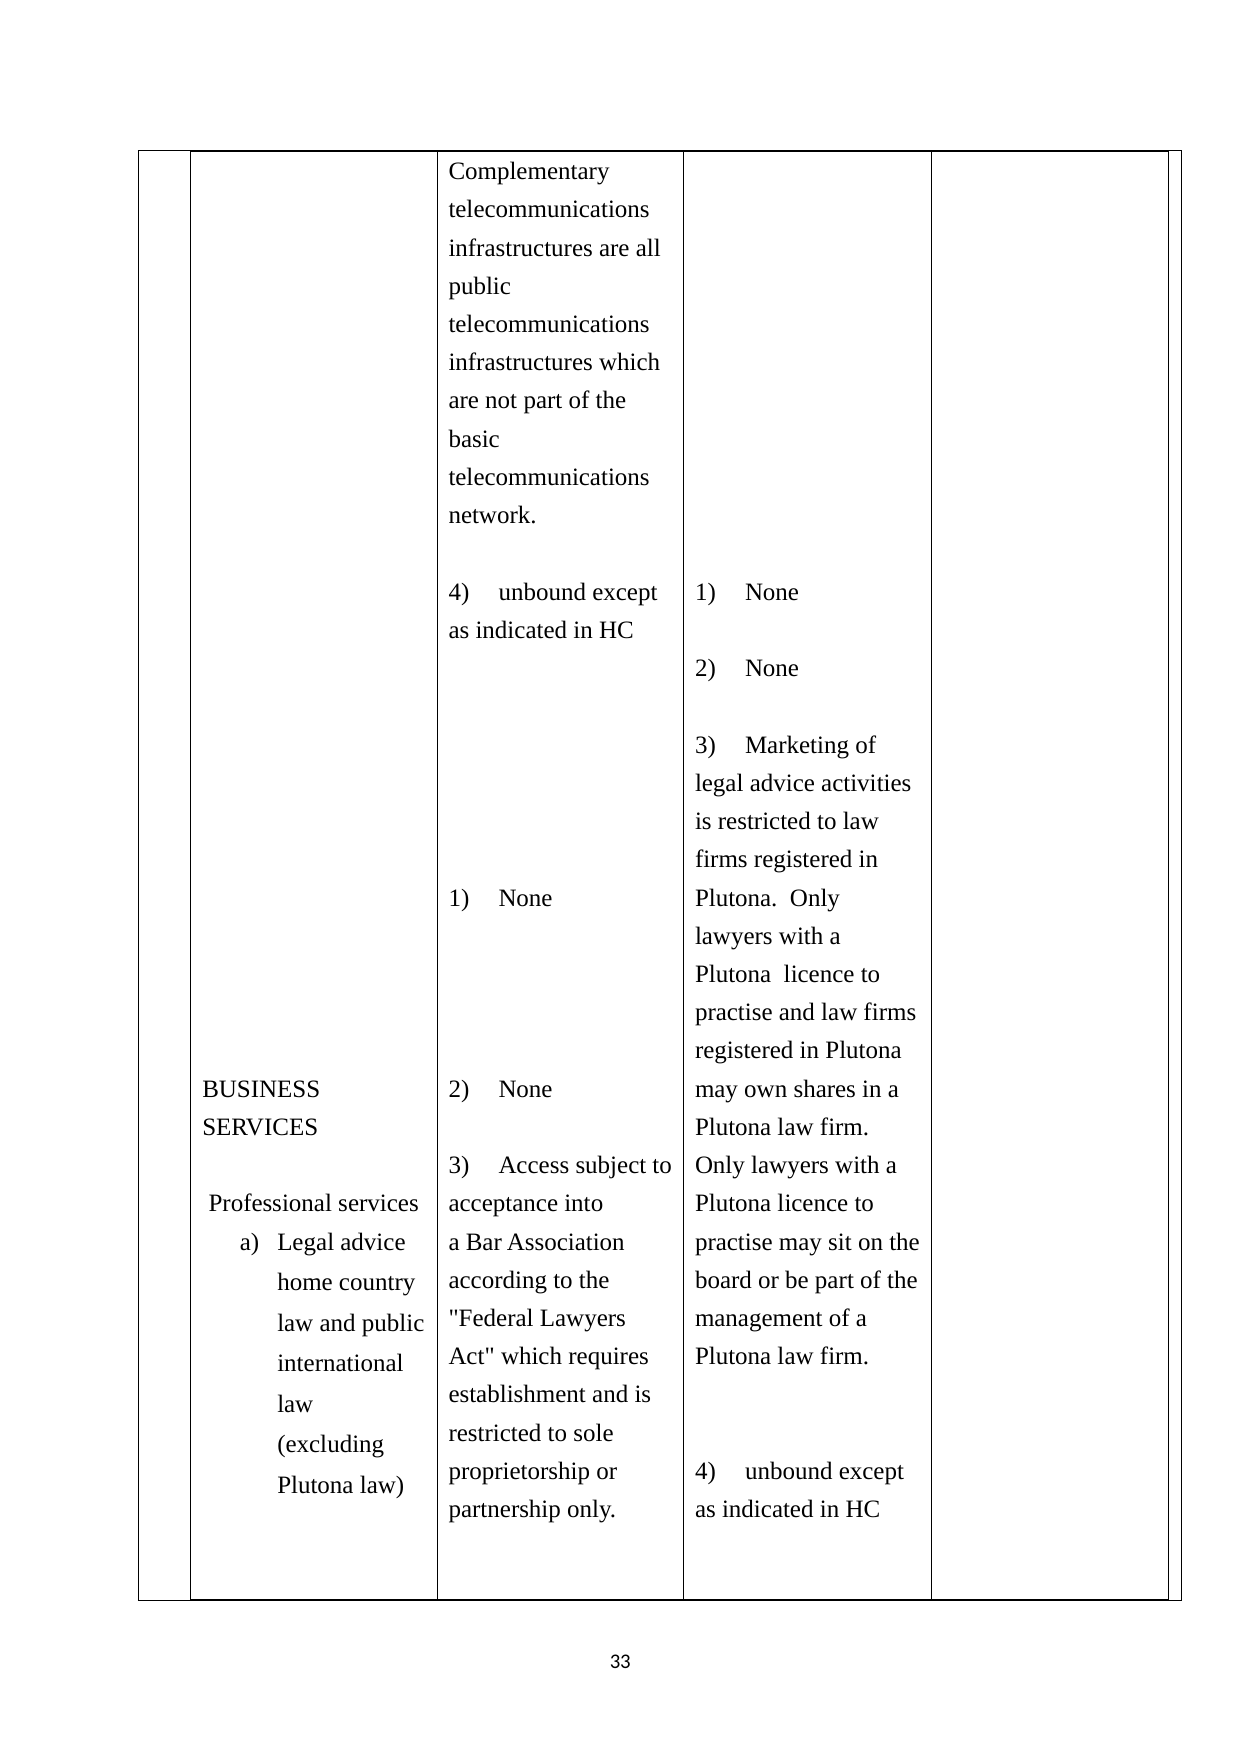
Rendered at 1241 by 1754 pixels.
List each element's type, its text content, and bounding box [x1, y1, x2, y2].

table_cell [932, 152, 1168, 1598]
table_header [1169, 151, 1181, 1599]
table_cell Complementary telecommunications infrastructures are all public telecommunications infrastructures which are not part of the basic telecommunications network. 4) unbound except as indicated in HC 1) None 2) None 3) Access subject to acceptance into a Bar Association according to the "Federal Lawyers Act" which requires establishment and is restricted to sole proprietorship or partnership only. [438, 152, 683, 1598]
table_cell BUSINESS SERVICES Professional services Legal advice home country law and public international law (excluding Plutona law) [191, 152, 437, 1598]
table_cell 1) None 2) None 3) Marketing of legal advice activities is restricted to law firms registered in Plutona. Only lawyers with a Plutona licence to practise and law firms registered in Plutona may own shares in a Plutona law firm. Only lawyers with a Plutona licence to practise may sit on the board or be part of the management of a Plutona law firm. 4) unbound except as indicated in HC [684, 152, 931, 1598]
table_header [139, 151, 190, 1599]
